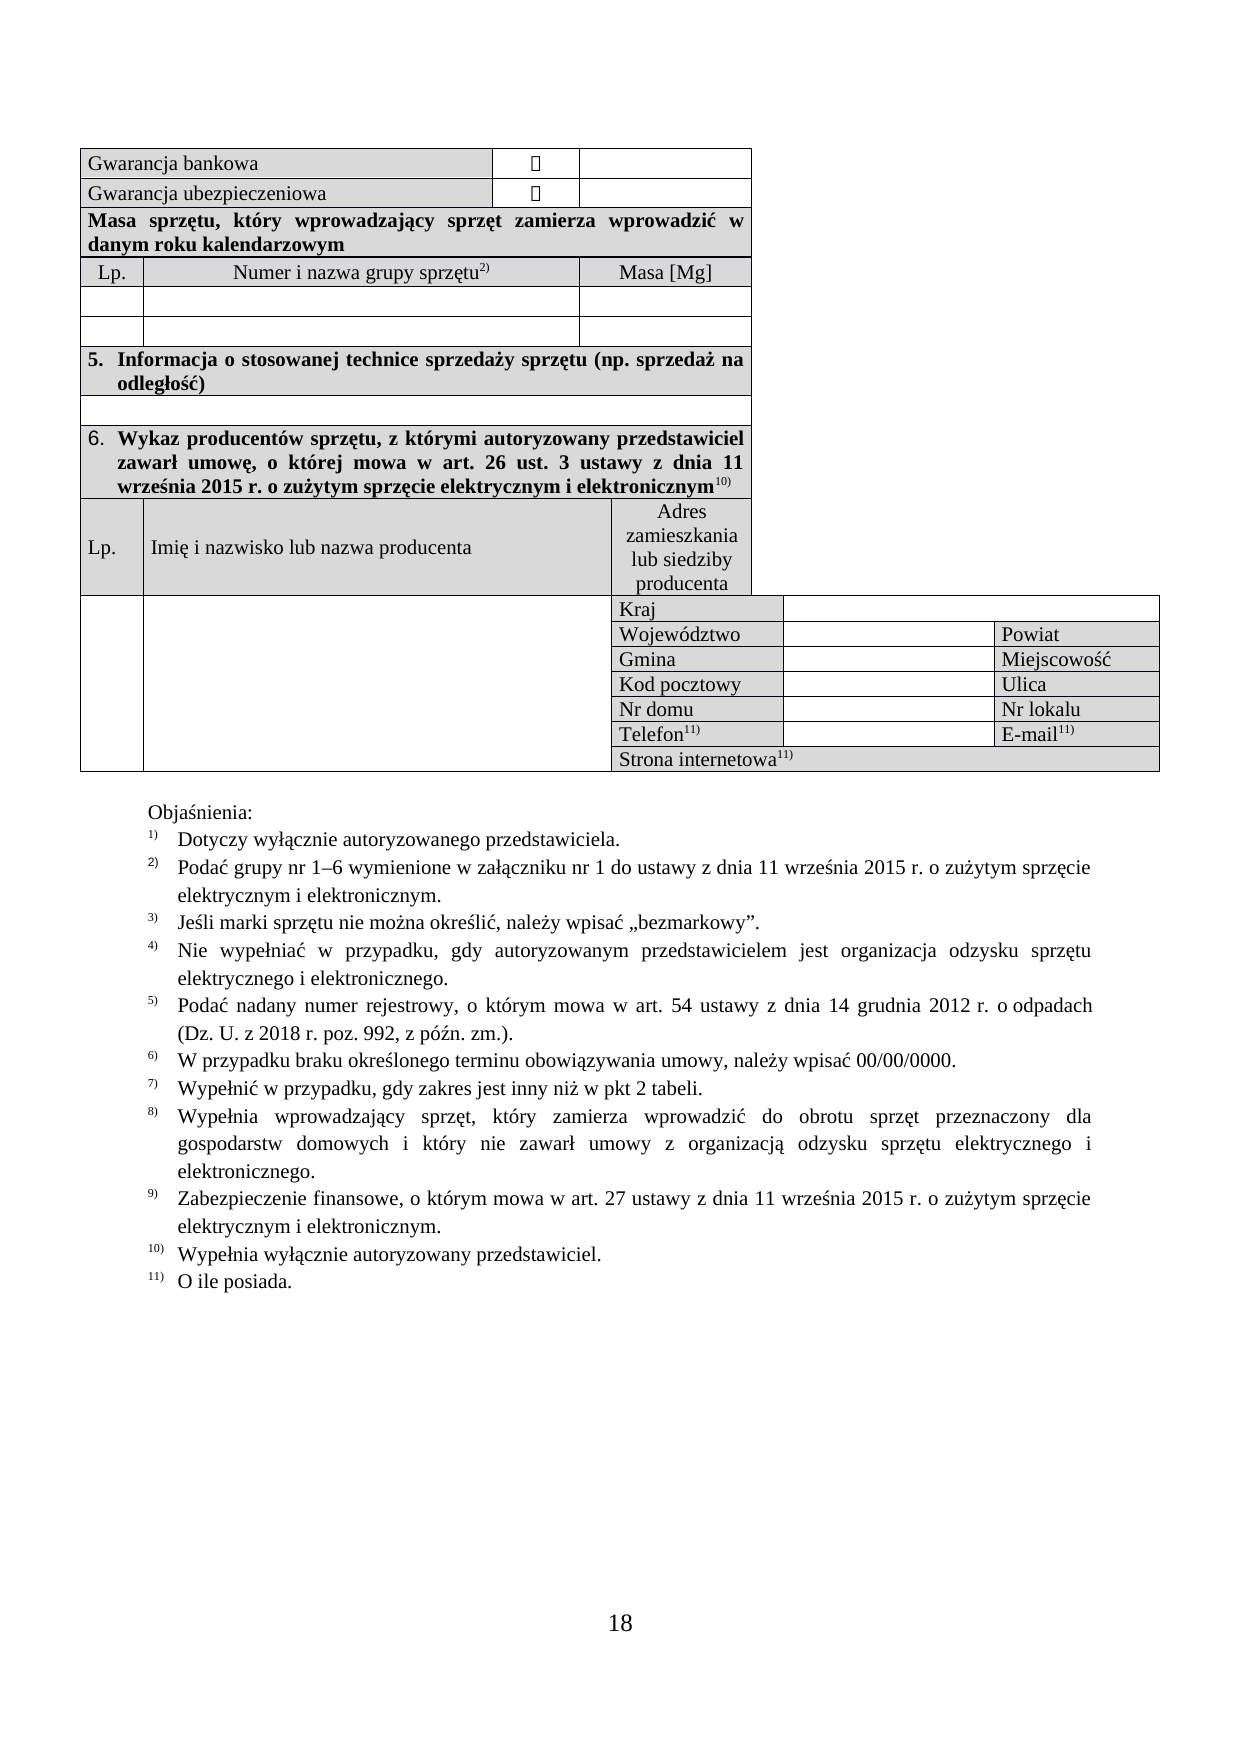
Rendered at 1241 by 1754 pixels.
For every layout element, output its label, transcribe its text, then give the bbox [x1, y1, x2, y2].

table_cell [81, 596, 143, 771]
table_cell Miejscowość [995, 647, 1159, 671]
table_cell Nr domu [612, 697, 783, 721]
table_cell Powiat [995, 622, 1159, 646]
table_cell [144, 317, 579, 346]
list Dotyczy wyłącznie autoryzowanego przedstawiciela. [148, 827, 1092, 851]
table_cell Adres zamieszkania lub siedziby producenta [612, 499, 751, 595]
table_cell [580, 287, 751, 316]
table_cell Wykaz producentów sprzętu, z którymi autoryzowany przedstawiciel zawarł umowę, o której mowa w art. 26 ust. 3 ustawy z dnia 11 września 2015 r. o zużytym sprzęcie elektrycznym i elektronicznym10) [81, 426, 751, 498]
table_cell Lp. [81, 499, 143, 595]
table_cell Gwarancja bankowa [81, 149, 492, 177]
table_cell [580, 317, 751, 346]
table_cell [580, 179, 751, 207]
table_cell  [493, 149, 579, 177]
table_cell Numer i nazwa grupy sprzętu2) [144, 258, 579, 286]
table_cell Województwo [612, 622, 783, 646]
list Jeśli marki sprzętu nie można określić, należy wpisać „bezmarkowy”. [148, 910, 1092, 934]
table_cell [784, 672, 994, 696]
table_cell [784, 647, 994, 671]
list W przypadku braku określonego terminu obowiązywania umowy, należy wpisać 00/00/0000. [148, 1048, 1092, 1072]
table_cell Ulica [995, 672, 1159, 696]
table_cell  [493, 179, 579, 207]
table_cell Imię i nazwisko lub nazwa producenta [144, 499, 611, 595]
table_cell Strona internetowa11) [612, 747, 1159, 771]
table_cell Gwarancja ubezpieczeniowa [81, 179, 492, 207]
list Wypełnia wyłącznie autoryzowany przedstawiciel. [148, 1242, 1092, 1266]
table_cell Masa [Mg] [580, 258, 751, 286]
text Objaśnienia: [148, 800, 1092, 824]
table_cell E-mail11) [995, 722, 1159, 746]
table_cell [580, 149, 751, 177]
list Podać nadany numer rejestrowy, o którym mowa w art. 54 ustawy z dnia 14 grudnia 2012 r. o odpadach (Dz. U. z 2018 r. poz. 992, z późn. zm.). [148, 993, 1092, 1045]
table_cell [81, 317, 143, 346]
table_cell Nr lokalu [995, 697, 1159, 721]
table_cell Masa sprzętu, który wprowadzający sprzęt zamierza wprowadzić w danym roku kalendarzowym [81, 208, 751, 256]
list Wypełnić w przypadku, gdy zakres jest inny niż w pkt 2 tabeli. [148, 1076, 1092, 1100]
table_cell Informacja o stosowanej technice sprzedaży sprzętu (np. sprzedaż na odległość) [81, 347, 751, 395]
list Nie wypełniać w przypadku, gdy autoryzowanym przedstawicielem jest organizacja odzysku sprzętu elektrycznego i elektronicznego. [148, 938, 1092, 989]
table_cell [784, 596, 1159, 621]
table_cell [784, 722, 994, 746]
list Zabezpieczenie finansowe, o którym mowa w art. 27 ustawy z dnia 11 września 2015 r. o zużytym sprzęcie elektrycznym i elektronicznym. [148, 1186, 1092, 1238]
table_cell [784, 622, 994, 646]
table_cell [784, 697, 994, 721]
table_cell [144, 596, 611, 771]
table_cell Kraj [612, 596, 783, 621]
table_cell Gmina [612, 647, 783, 671]
table_cell Telefon11) [612, 722, 783, 746]
list O ile posiada. [148, 1269, 1092, 1293]
table_cell Kod pocztowy [612, 672, 783, 696]
table_cell [81, 396, 751, 425]
table_cell [144, 287, 579, 316]
table_cell [81, 287, 143, 316]
list Podać grupy nr 1–6 wymienione w załączniku nr 1 do ustawy z dnia 11 września 2015 r. o zużytym sprzęcie elektrycznym i elektronicznym. [148, 855, 1092, 907]
list Wypełnia wprowadzający sprzęt, który zamierza wprowadzić do obrotu sprzęt przeznaczony dla gospodarstw domowych i który nie zawarł umowy z organizacją odzysku sprzętu elektrycznego i elektronicznego. [148, 1103, 1092, 1183]
table_cell Lp. [81, 258, 143, 286]
